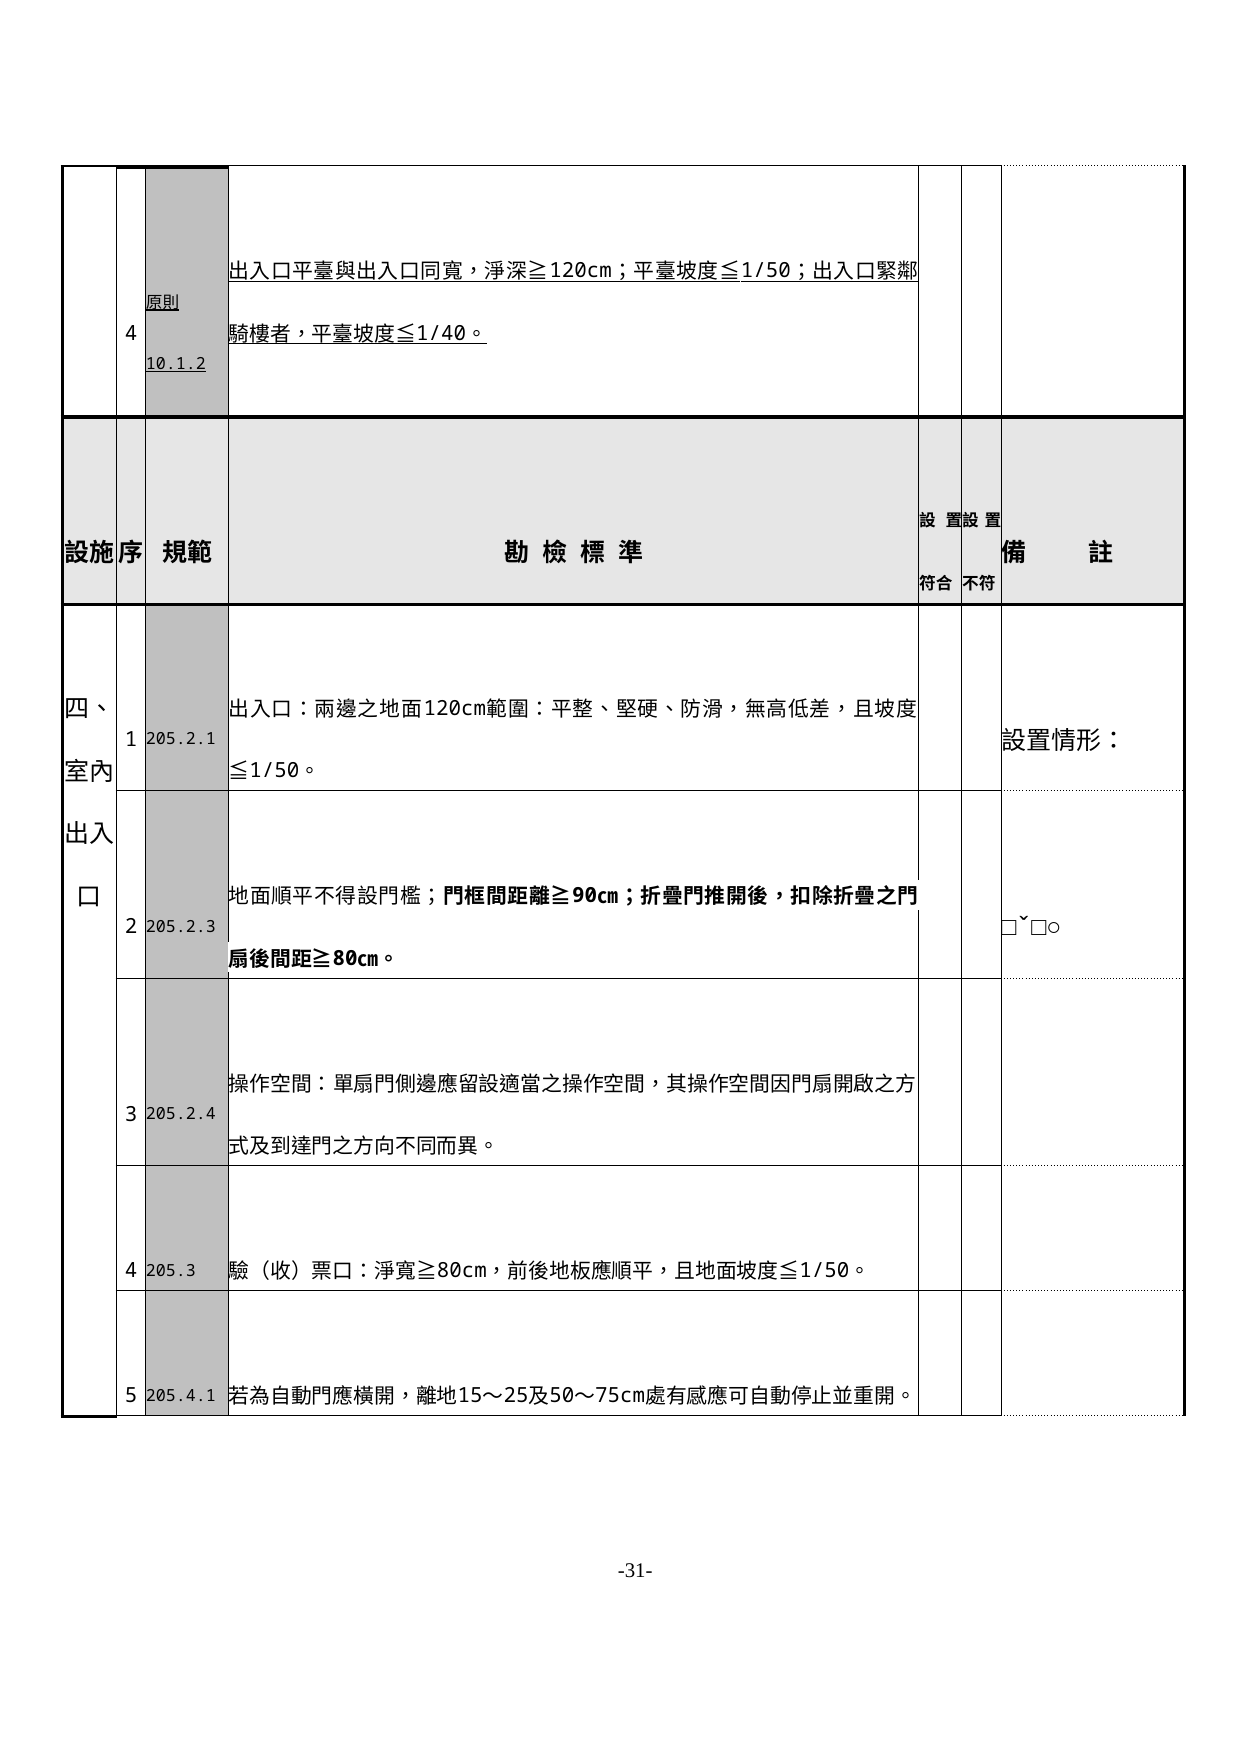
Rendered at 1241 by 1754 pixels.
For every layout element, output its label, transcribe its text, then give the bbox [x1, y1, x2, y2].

table_cell 205.2.3 [146, 791, 228, 978]
table_cell [919, 606, 961, 790]
table_cell [919, 1291, 961, 1415]
table_cell 4 [117, 1166, 145, 1290]
table_cell 205.4.1 [146, 1291, 228, 1415]
table_cell 驗（收）票口：淨寬≧80cm，前後地板應順平，且地面坡度≦1/50。 [229, 1166, 918, 1290]
table_cell 設置不符 [962, 419, 1001, 603]
table_cell [1002, 978, 1183, 1165]
table_cell 出入口：兩邊之地面120cm範圍：平整、堅硬、防滑，無高低差，且坡度≦1/50。 [229, 606, 918, 790]
table_cell [962, 791, 1001, 978]
table_cell 205.2.4 [146, 979, 228, 1165]
table_cell 備 註 [1002, 419, 1183, 603]
table_cell 設置符合 [919, 419, 961, 603]
table_cell [962, 979, 1001, 1165]
table_cell [919, 166, 961, 415]
table_cell 序 [117, 419, 145, 603]
table_cell 規範 [146, 419, 228, 603]
table_cell 若為自動門應橫開，離地15～25及50～75cm處有感應可自動停止並重開。 [229, 1291, 918, 1415]
table_cell 205.2.1 [146, 606, 228, 790]
table_cell 騎樓者，平臺坡度≦1/40。 [229, 282, 918, 415]
table_cell [919, 979, 961, 1165]
table_cell 出入口平臺與出入口同寬，淨深≧120cm；平臺坡度≦1/50；出入口緊鄰 [229, 166, 918, 281]
table_cell 勘檢標準 [229, 419, 918, 603]
table_cell 205.3 [146, 1166, 228, 1290]
table_cell □ˇ□○ [1002, 790, 1183, 978]
table_cell [1002, 1165, 1183, 1290]
table_cell [962, 1166, 1001, 1290]
table_cell 2 [117, 791, 145, 978]
table_cell 設施 [64, 419, 116, 603]
table_cell [1002, 165, 1183, 415]
table_cell [64, 167, 116, 415]
table_cell 3 [117, 979, 145, 1165]
table_cell 地面順平不得設門檻；門框間距離≧90㎝；折疊門推開後，扣除折疊之門扇後間距≧80㎝。 [229, 791, 918, 978]
table_cell [962, 166, 1001, 415]
table_cell [919, 1166, 961, 1290]
table_cell [919, 791, 961, 978]
table_cell [962, 1291, 1001, 1415]
table_cell [1002, 1290, 1183, 1415]
table_cell 4 [117, 169, 145, 415]
table_cell 5 [117, 1291, 145, 1415]
table_cell 原則10.1.2 [146, 169, 228, 415]
table_cell 四、室內出入口 [64, 606, 116, 1415]
table_cell 1 [117, 606, 145, 790]
table_cell 設置情形： [1002, 606, 1183, 790]
table_cell [962, 606, 1001, 790]
table_cell 操作空間：單扇門側邊應留設適當之操作空間，其操作空間因門扇開啟之方式及到達門之方向不同而異。 [229, 979, 918, 1165]
